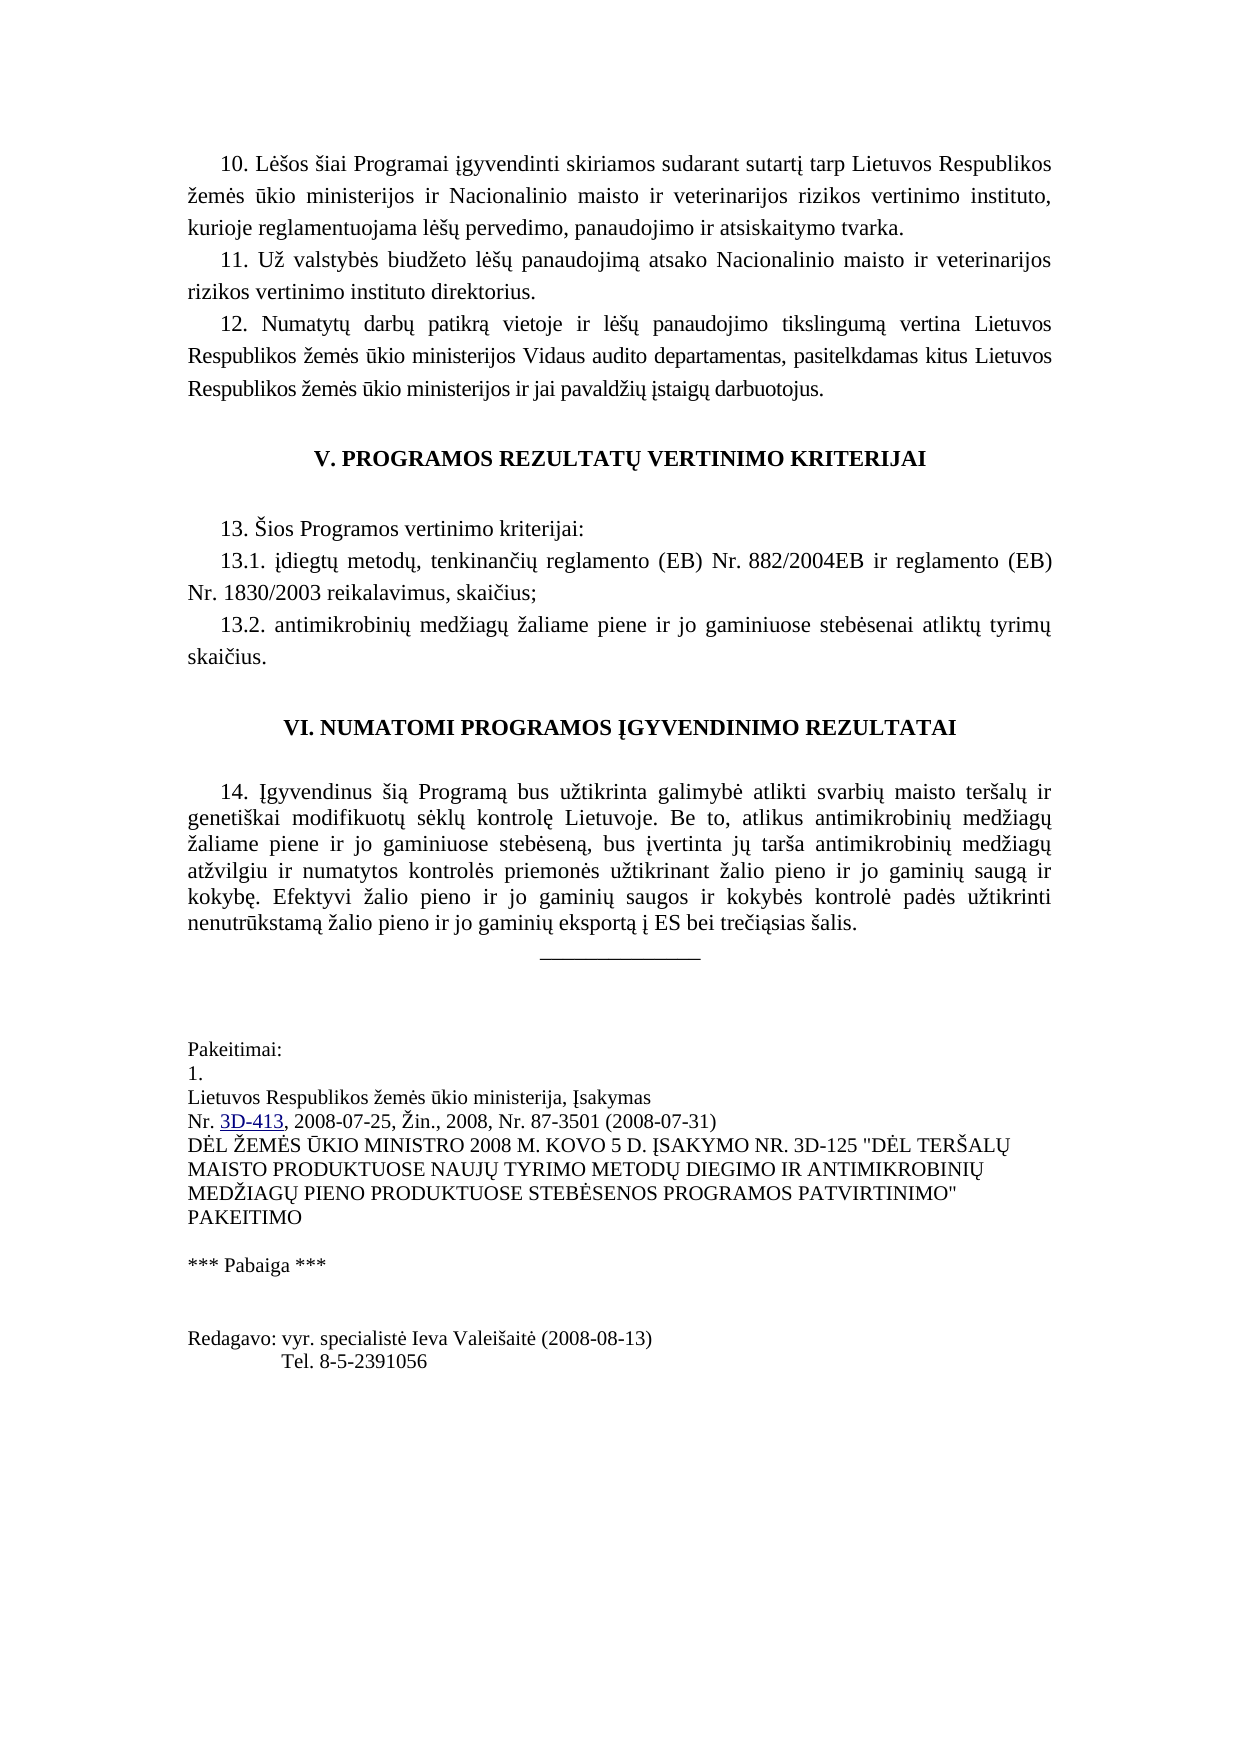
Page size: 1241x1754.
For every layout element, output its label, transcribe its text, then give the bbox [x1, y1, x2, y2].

text Nr. 3D-413, 2008-07-25, Žin., 2008, Nr. 87-3501 (2008-07-31) [187, 1109, 1053, 1133]
text 1. [187, 1061, 1053, 1085]
text 13. Šios Programos vertinimo kriterijai: [187, 515, 1053, 541]
text Pakeitimai: [187, 1037, 1053, 1061]
text *** Pabaiga *** [187, 1253, 1053, 1277]
text 13.1. įdiegtų metodų, tenkinančių reglamento (EB) Nr. 882/2004EB ir reglamento (EB) Nr. 1830/2003 reikalavimus, skaičius; [187, 547, 1053, 606]
text VI. NUMATOMI PROGRAMOS ĮGYVENDINIMO REZULTATAI [187, 713, 1053, 740]
text V. PROGRAMOS REZULTATŲ VERTINIMO KRITERIJAI [187, 445, 1053, 471]
text 11. Už valstybės biudžeto lėšų panaudojimą atsako Nacionalinio maisto ir veterinarijos rizikos vertinimo instituto direktorius. [187, 246, 1053, 305]
text 13.2. antimikrobinių medžiagų žaliame piene ir jo gaminiuose stebėsenai atliktų tyrimų skaičius. [187, 611, 1053, 670]
text Tel. 8-5-2391056 [187, 1349, 1053, 1373]
text ______________ [187, 936, 1053, 962]
text 10. Lėšos šiai Programai įgyvendinti skiriamos sudarant sutartį tarp Lietuvos Respublikos žemės ūkio ministerijos ir Nacionalinio maisto ir veterinarijos rizikos vertinimo instituto, kurioje reglamentuojama lėšų pervedimo, panaudojimo ir atsiskaitymo tvarka. [187, 150, 1053, 241]
text 12. Numatytų darbų patikrą vietoje ir lėšų panaudojimo tikslingumą vertina Lietuvos Respublikos žemės ūkio ministerijos Vidaus audito departamentas, pasitelkdamas kitus Lietuvos Respublikos žemės ūkio ministerijos ir jai pavaldžių įstaigų darbuotojus. [187, 310, 1053, 401]
text 14. Įgyvendinus šią Programą bus užtikrinta galimybė atlikti svarbių maisto teršalų ir genetiškai modifikuotų sėklų kontrolę Lietuvoje. Be to, atlikus antimikrobinių medžiagų žaliame piene ir jo gaminiuose stebėseną, bus įvertinta jų tarša antimikrobinių medžiagų atžvilgiu ir numatytos kontrolės priemonės užtikrinant žalio pieno ir jo gaminių saugą ir kokybę. Efektyvi žalio pieno ir jo gaminių saugos ir kokybės kontrolė padės užtikrinti nenutrūkstamą žalio pieno ir jo gaminių eksportą į ES bei trečiąsias šalis. [187, 778, 1053, 936]
text Lietuvos Respublikos žemės ūkio ministerija, Įsakymas [187, 1085, 1053, 1109]
text DĖL ŽEMĖS ŪKIO MINISTRO 2008 M. KOVO 5 D. ĮSAKYMO NR. 3D-125 "DĖL TERŠALŲ MAISTO PRODUKTUOSE NAUJŲ TYRIMO METODŲ DIEGIMO IR ANTIMIKROBINIŲ MEDŽIAGŲ PIENO PRODUKTUOSE STEBĖSENOS PROGRAMOS PATVIRTINIMO" PAKEITIMO [187, 1133, 1053, 1229]
text Redagavo: vyr. specialistė Ieva Valeišaitė (2008-08-13) [187, 1325, 1053, 1349]
